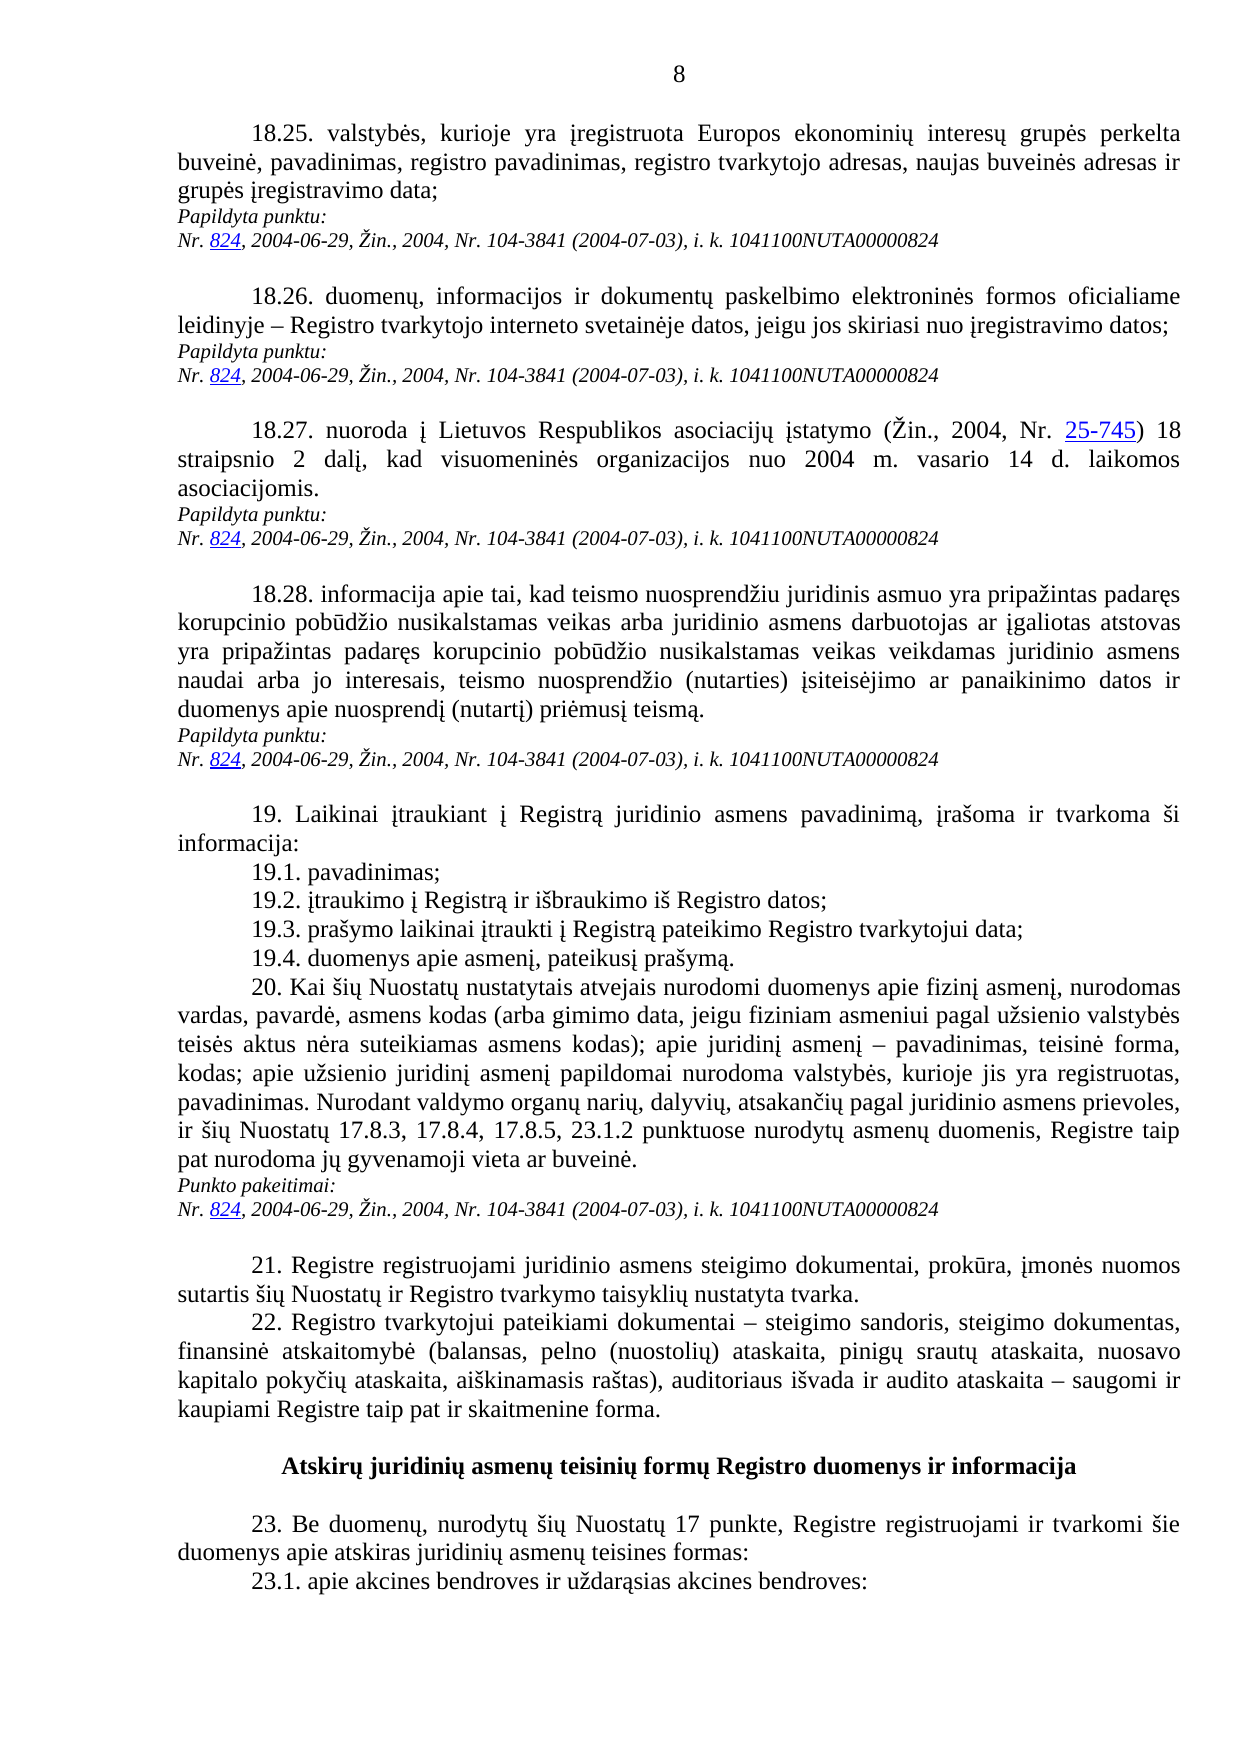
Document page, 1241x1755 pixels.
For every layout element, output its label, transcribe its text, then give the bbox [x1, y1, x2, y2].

text 19.4. duomenys apie asmenį, pateikusį prašymą. [177, 943, 1181, 972]
text Punkto pakeitimai: [177, 1173, 1181, 1197]
text Nr. 824, 2004-06-29, Žin., 2004, Nr. 104-3841 (2004-07-03), i. k. 1041100NUTA00000824 [177, 747, 1181, 771]
text Papildyta punktu: [177, 339, 1181, 363]
text Nr. 824, 2004-06-29, Žin., 2004, Nr. 104-3841 (2004-07-03), i. k. 1041100NUTA00000824 [177, 526, 1181, 550]
text 18.28. informacija apie tai, kad teismo nuosprendžiu juridinis asmuo yra pripažintas padaręs korupcinio pobūdžio nusikalstamas veikas arba juridinio asmens darbuotojas ar įgaliotas atstovas yra pripažintas padaręs korupcinio pobūdžio nusikalstamas veikas veikdamas juridinio asmens naudai arba jo interesais, teismo nuosprendžio (nutarties) įsiteisėjimo ar panaikinimo datos ir duomenys apie nuosprendį (nutartį) priėmusį teismą. [177, 579, 1181, 722]
text Nr. 824, 2004-06-29, Žin., 2004, Nr. 104-3841 (2004-07-03), i. k. 1041100NUTA00000824 [177, 1197, 1181, 1221]
text 19.3. prašymo laikinai įtraukti į Registrą pateikimo Registro tvarkytojui data; [177, 914, 1181, 943]
text Papildyta punktu: [177, 502, 1181, 526]
text 20. Kai šių Nuostatų nustatytais atvejais nurodomi duomenys apie fizinį asmenį, nurodomas vardas, pavardė, asmens kodas (arba gimimo data, jeigu fiziniam asmeniui pagal užsienio valstybės teisės aktus nėra suteikiamas asmens kodas); apie juridinį asmenį – pavadinimas, teisinė forma, kodas; apie užsienio juridinį asmenį papildomai nurodoma valstybės, kurioje jis yra registruotas, pavadinimas. Nurodant valdymo organų narių, dalyvių, atsakančių pagal juridinio asmens prievoles, ir šių Nuostatų 17.8.3, 17.8.4, 17.8.5, 23.1.2 punktuose nurodytų asmenų duomenis, Registre taip pat nurodoma jų gyvenamoji vieta ar buveinė. [177, 972, 1181, 1173]
text Papildyta punktu: [177, 204, 1181, 228]
text 23. Be duomenų, nurodytų šių Nuostatų 17 punkte, Registre registruojami ir tvarkomi šie duomenys apie atskiras juridinių asmenų teisines formas: [177, 1509, 1181, 1566]
text Papildyta punktu: [177, 722, 1181, 747]
text 19.1. pavadinimas; [177, 857, 1181, 886]
text 19. Laikinai įtraukiant į Registrą juridinio asmens pavadinimą, įrašoma ir tvarkoma ši informacija: [177, 799, 1181, 857]
text 19.2. įtraukimo į Registrą ir išbraukimo iš Registro datos; [177, 886, 1181, 914]
text Atskirų juridinių asmenų teisinių formų Registro duomenys ir informacija [177, 1451, 1181, 1480]
text 21. Registre registruojami juridinio asmens steigimo dokumentai, prokūra, įmonės nuomos sutartis šių Nuostatų ir Registro tvarkymo taisyklių nustatyta tvarka. [177, 1250, 1181, 1307]
text Nr. 824, 2004-06-29, Žin., 2004, Nr. 104-3841 (2004-07-03), i. k. 1041100NUTA00000824 [177, 363, 1181, 387]
text 18.26. duomenų, informacijos ir dokumentų paskelbimo elektroninės formos oficialiame leidinyje – Registro tvarkytojo interneto svetainėje datos, jeigu jos skiriasi nuo įregistravimo datos; [177, 281, 1181, 339]
text 22. Registro tvarkytojui pateikiami dokumentai – steigimo sandoris, steigimo dokumentas, finansinė atskaitomybė (balansas, pelno (nuostolių) ataskaita, pinigų srautų ataskaita, nuosavo kapitalo pokyčių ataskaita, aiškinamasis raštas), auditoriaus išvada ir audito ataskaita – saugomi ir kaupiami Registre taip pat ir skaitmenine forma. [177, 1307, 1181, 1422]
text 18.27. nuoroda į Lietuvos Respublikos asociacijų įstatymo (Žin., 2004, Nr. 25-745) 18 straipsnio 2 dalį, kad visuomeninės organizacijos nuo 2004 m. vasario 14 d. laikomos asociacijomis. [177, 416, 1181, 502]
text 23.1. apie akcines bendroves ir uždarąsias akcines bendroves: [177, 1566, 1181, 1595]
text 18.25. valstybės, kurioje yra įregistruota Europos ekonominių interesų grupės perkelta buveinė, pavadinimas, registro pavadinimas, registro tvarkytojo adresas, naujas buveinės adresas ir grupės įregistravimo data; [177, 118, 1181, 204]
text Nr. 824, 2004-06-29, Žin., 2004, Nr. 104-3841 (2004-07-03), i. k. 1041100NUTA00000824 [177, 228, 1181, 252]
